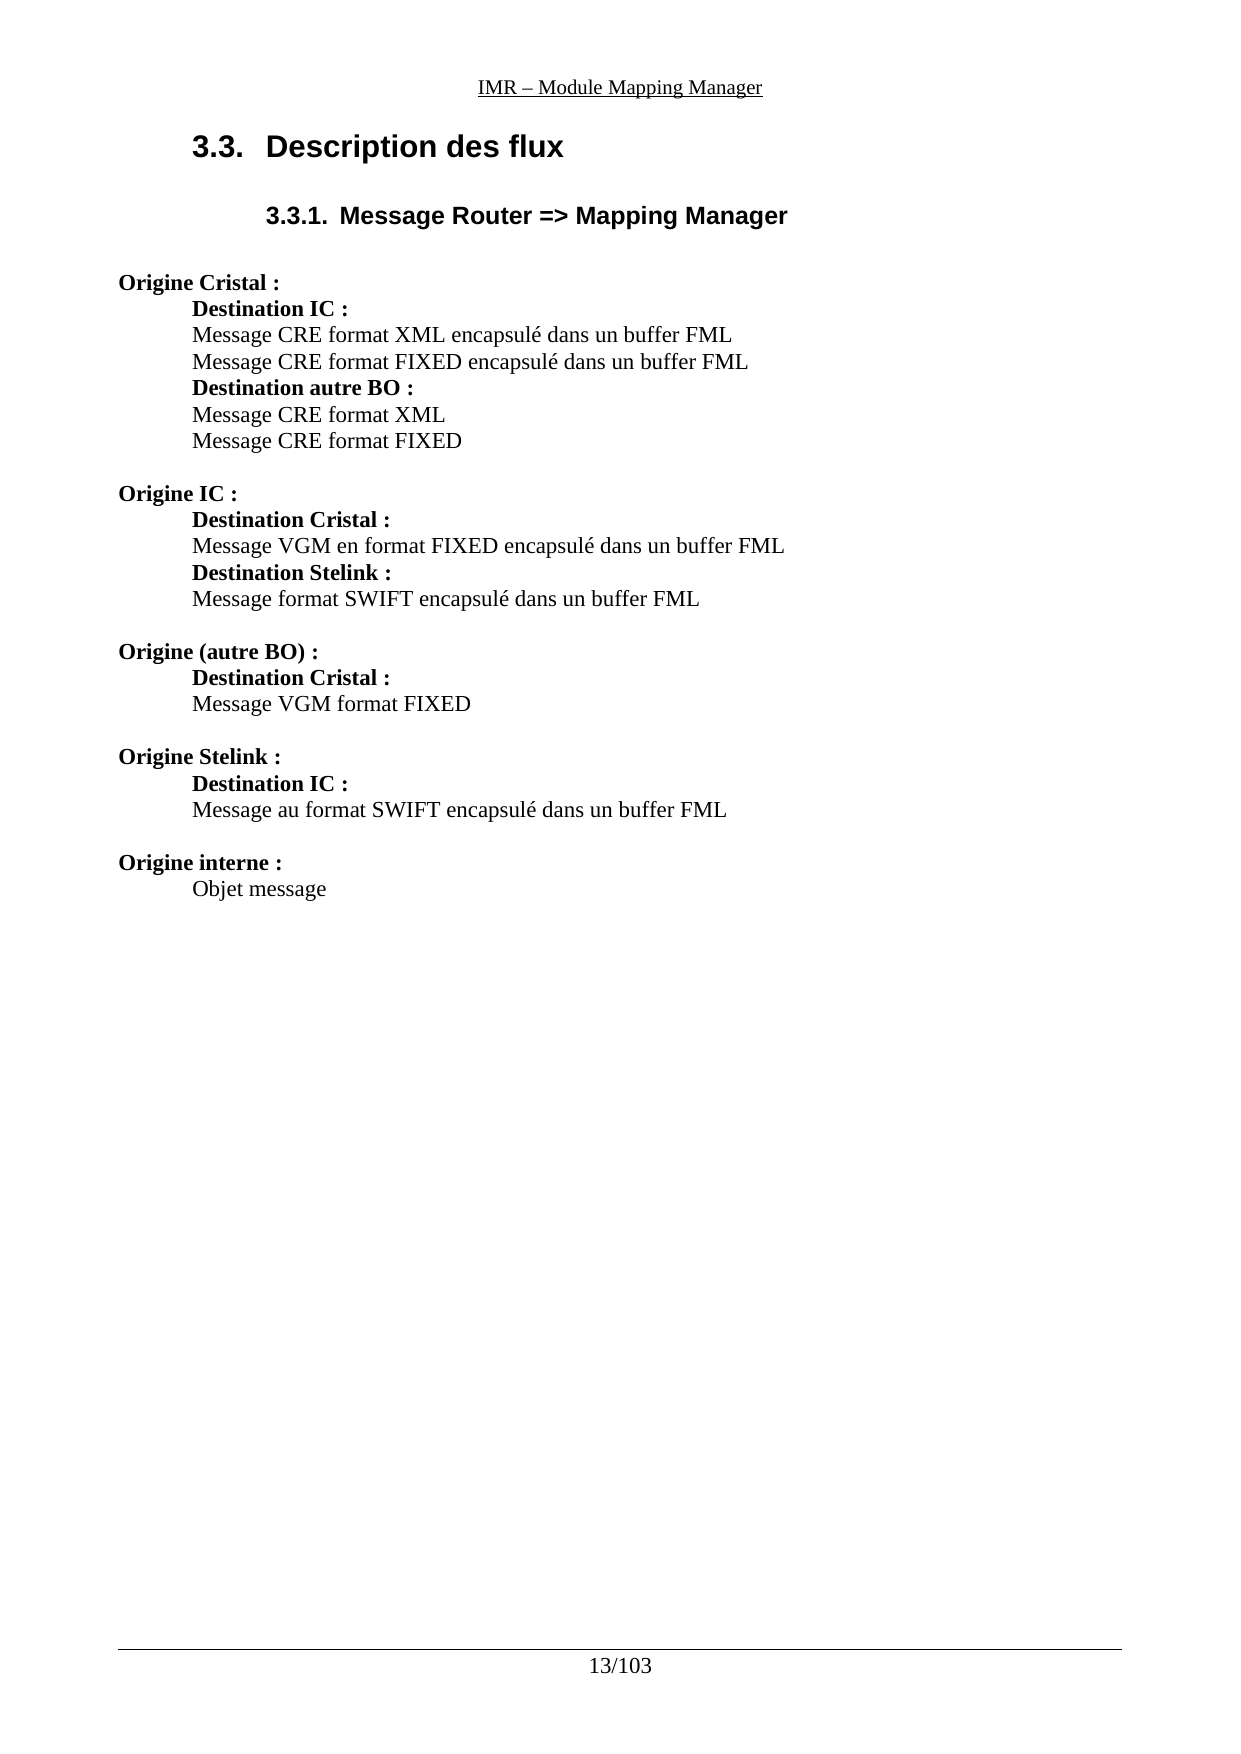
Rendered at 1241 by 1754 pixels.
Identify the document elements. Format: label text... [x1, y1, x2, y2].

text Message VGM en format FIXED encapsulé dans un buffer FML [192, 532, 1122, 559]
text Message CRE format FIXED encapsulé dans un buffer FML [192, 348, 1122, 374]
subtitle Description des flux [192, 128, 1122, 164]
text Origine (autre BO) : [118, 638, 1122, 664]
text Message au format SWIFT encapsulé dans un buffer FML [192, 796, 1122, 822]
text Origine Cristal : [118, 269, 1122, 295]
subtitle Message Router => Mapping Manager [266, 201, 1122, 230]
text Message CRE format FIXED [192, 427, 1122, 453]
text Origine IC : [118, 480, 1122, 506]
text Origine Stelink : [118, 743, 1122, 769]
text Destination IC : [192, 769, 1122, 796]
text Destination IC : [118, 295, 1122, 322]
text Message format SWIFT encapsulé dans un buffer FML [192, 585, 1122, 611]
text Destination Cristal : [192, 664, 1122, 691]
text Message VGM format FIXED [192, 691, 1122, 717]
text Destination Cristal : [192, 506, 1122, 532]
text Destination Stelink : [192, 559, 1122, 585]
text Message CRE format XML [192, 401, 1122, 427]
text Destination autre BO : [192, 374, 1122, 401]
text Objet message [192, 875, 1122, 901]
text Origine interne : [118, 849, 1122, 875]
text Message CRE format XML encapsulé dans un buffer FML [192, 322, 1122, 348]
